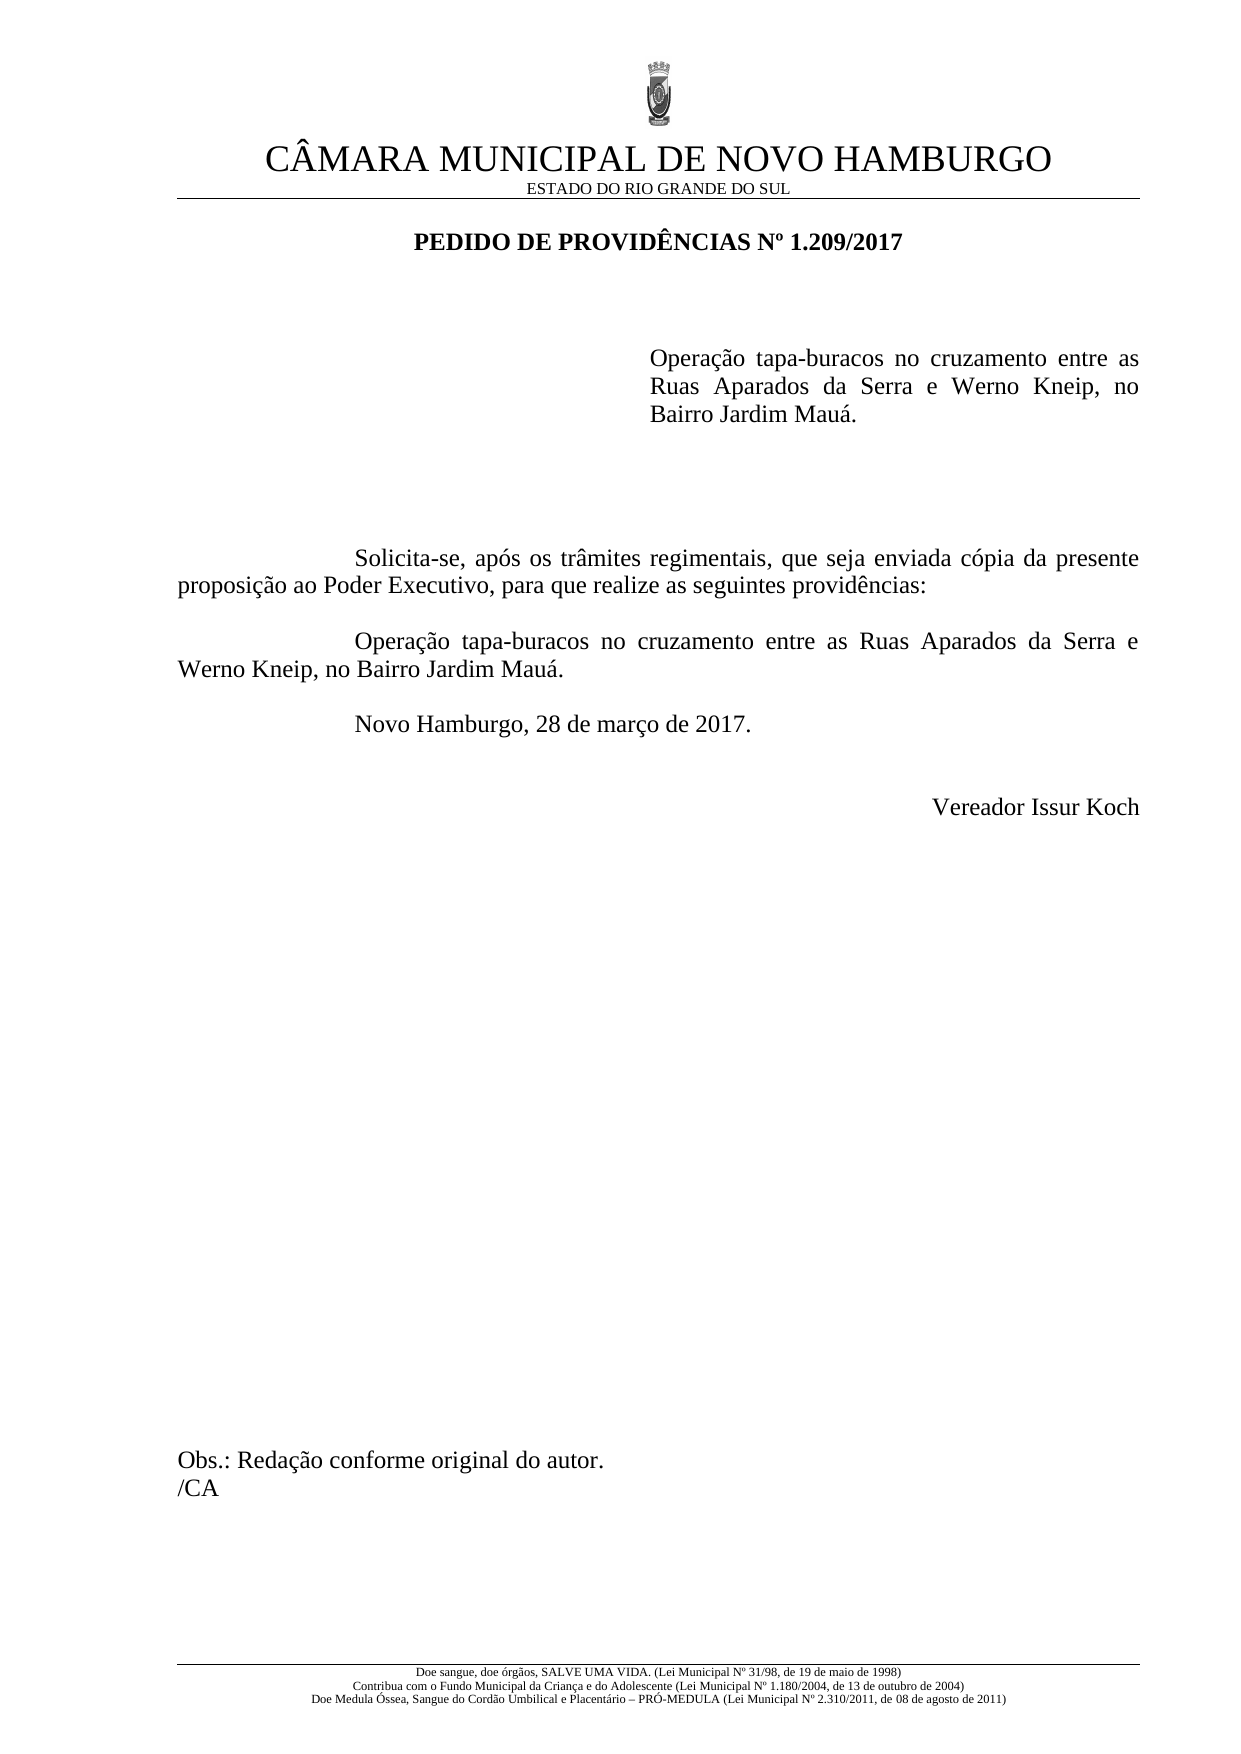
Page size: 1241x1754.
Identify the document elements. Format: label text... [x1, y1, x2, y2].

text Vereador Issur Koch [177, 793, 1140, 821]
text /CA [177, 1474, 1140, 1502]
text Operação tapa-buracos no cruzamento entre as Ruas Aparados da Serra e Werno Kneip, no Bairro Jardim Mauá. [177, 627, 1140, 682]
text Novo Hamburgo, 28 de março de 2017. [177, 710, 1140, 738]
text PEDIDO DE PROVIDÊNCIAS Nº 1.209/2017 [177, 228, 1140, 256]
text Obs.: Redação conforme original do autor. [177, 1446, 1140, 1474]
text Operação tapa-buracos no cruzamento entre as Ruas Aparados da Serra e Werno Kneip, no Bairro Jardim Mauá. [649, 344, 1140, 428]
text Solicita-se, após os trâmites regimentais, que seja enviada cópia da presente proposição ao Poder Executivo, para que realize as seguintes providências: [177, 544, 1140, 599]
